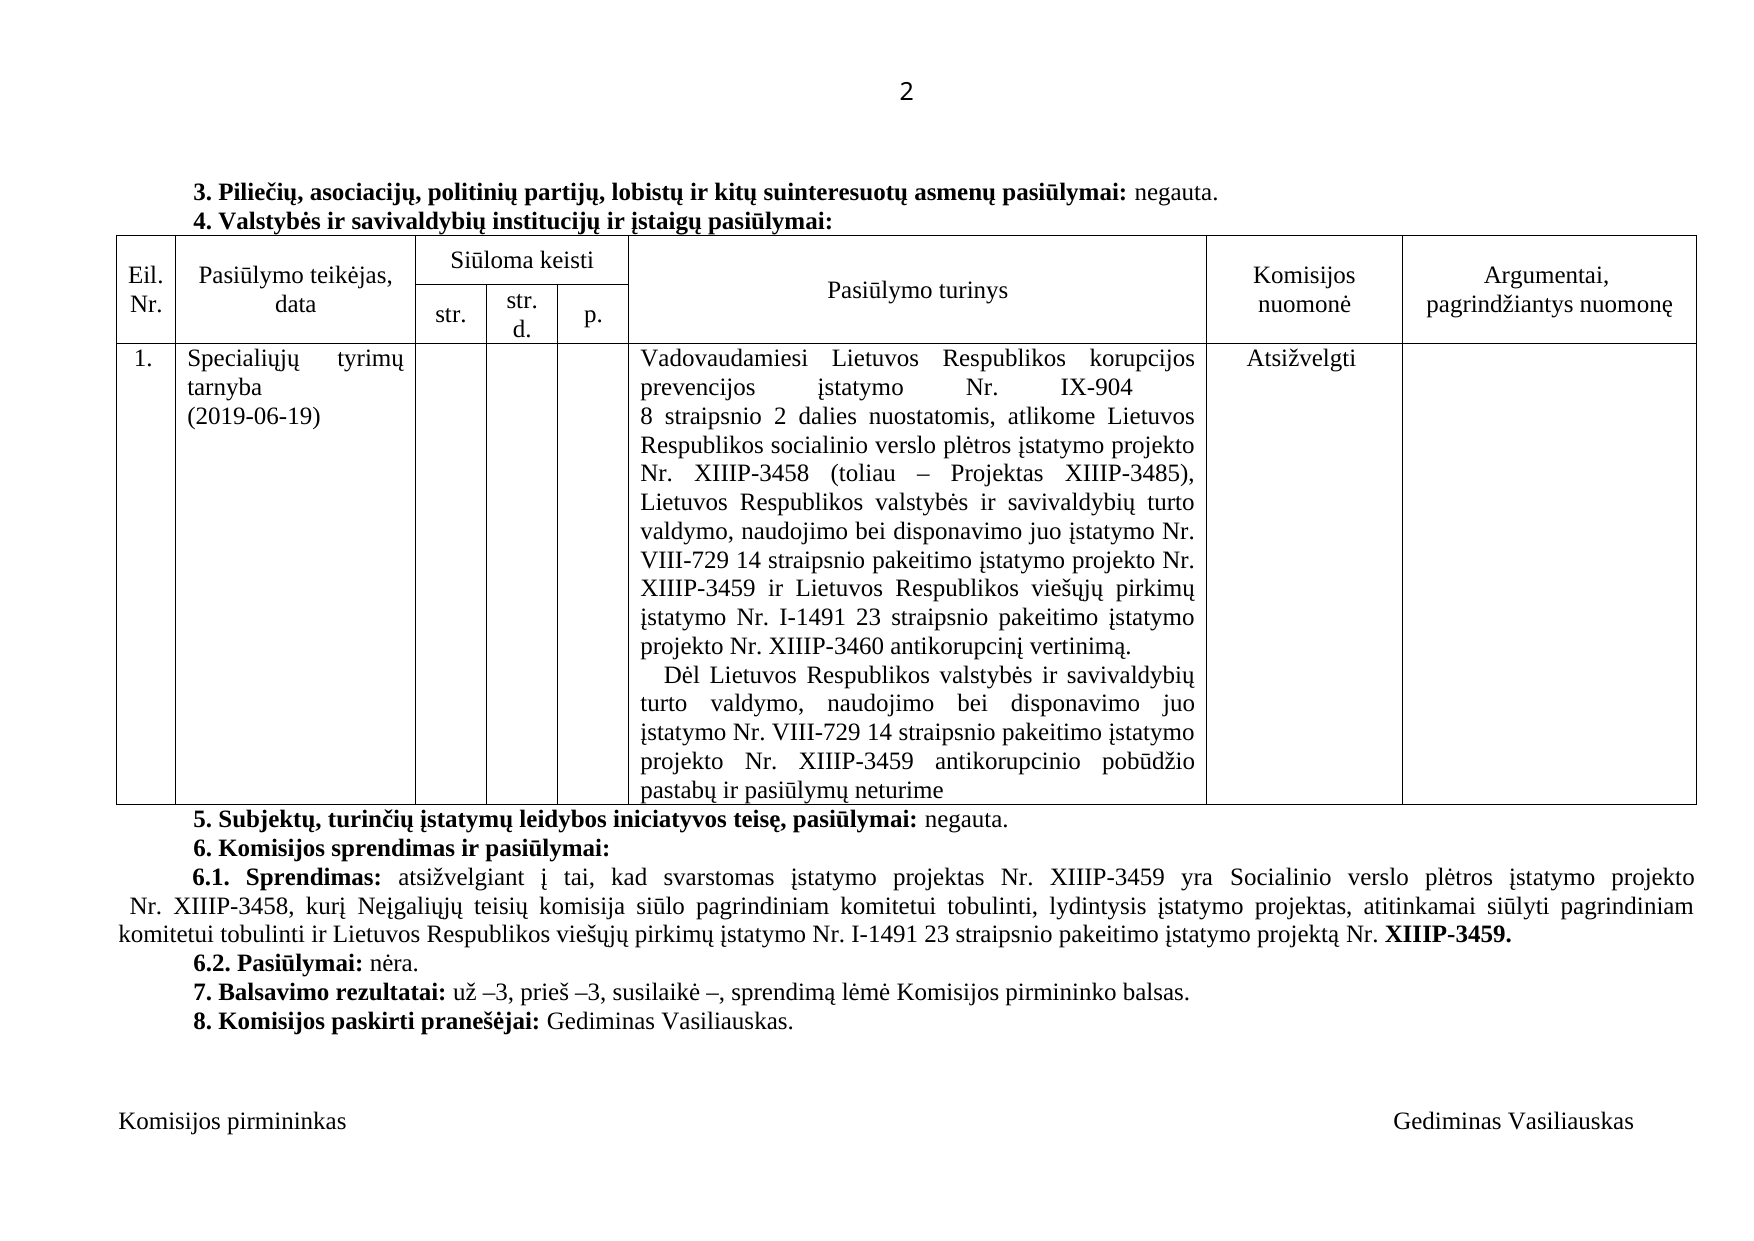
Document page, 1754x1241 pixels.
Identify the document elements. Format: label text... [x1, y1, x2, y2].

table_header Eil. Nr. [117, 236, 175, 342]
table_cell Vadovaudamiesi Lietuvos Respublikos korupcijos prevencijos įstatymo Nr. IX-904 8 straipsnio 2 dalies nuostatomis, atlikome Lietuvos Respublikos socialinio verslo plėtros įstatymo projekto Nr. XIIIP-3458 (toliau – Projektas XIIIP-3485), Lietuvos Respublikos valstybės ir savivaldybių turto valdymo, naudojimo bei disponavimo juo įstatymo Nr. VIII-729 14 straipsnio pakeitimo įstatymo projekto Nr. XIIIP-3459 ir Lietuvos Respublikos viešųjų pirkimų įstatymo Nr. I-1491 23 straipsnio pakeitimo įstatymo projekto Nr. XIIIP-3460 antikorupcinį vertinimą. Dėl Lietuvos Respublikos valstybės ir savivaldybių turto valdymo, naudojimo bei disponavimo juo įstatymo Nr. VIII-729 14 straipsnio pakeitimo įstatymo projekto Nr. XIIIP-3459 antikorupcinio pobūdžio pastabų ir pasiūlymų neturime [629, 344, 1206, 803]
table_cell str. [416, 285, 486, 342]
text 6.1. Sprendimas: atsižvelgiant į tai, kad svarstomas įstatymo projektas Nr. XIIIP-3459 yra Socialinio verslo plėtros įstatymo projekto Nr. XIIIP-3458, kurį Neįgaliųjų teisių komisija siūlo pagrindiniam komitetui tobulinti, lydintysis įstatymo projektas, atitinkamai siūlyti pagrindiniam komitetui tobulinti ir Lietuvos Respublikos viešųjų pirkimų įstatymo Nr. I-1491 23 straipsnio pakeitimo įstatymo projektą Nr. XIIIP-3459. [118, 862, 1695, 948]
table_cell [416, 344, 486, 803]
table_header Argumentai, pagrindžiantys nuomonę [1403, 236, 1696, 342]
table_cell [1403, 344, 1696, 803]
table_cell str. d. [487, 285, 557, 342]
text Komisijos pirmininkas (Parašas) Gediminas Vasiliauskas [118, 1106, 1695, 1135]
text 7. Balsavimo rezultatai: už –3, prieš –3, susilaikė –, sprendimą lėmė Komisijos pirmininko balsas. [118, 977, 1695, 1006]
table_header Siūloma keisti [416, 236, 628, 284]
text 5. Subjektų, turinčių įstatymų leidybos iniciatyvos teisę, pasiūlymai: negauta. [118, 805, 1695, 833]
table_cell [487, 344, 557, 803]
table_header Pasiūlymo teikėjas, data [176, 236, 415, 342]
table_header Pasiūlymo turinys [629, 236, 1206, 342]
table_cell p. [558, 285, 628, 342]
table_header Komisijos nuomonė [1207, 236, 1402, 342]
text 4. Valstybės ir savivaldybių institucijų ir įstaigų pasiūlymai: [118, 206, 1695, 235]
text 6.2. Pasiūlymai: nėra. [118, 948, 1695, 977]
table_cell Atsižvelgti [1207, 344, 1402, 803]
table_cell Specialiųjų tyrimų tarnyba (2019-06-19) [176, 344, 415, 803]
text 6. Komisijos sprendimas ir pasiūlymai: [118, 833, 1695, 862]
table_cell [558, 344, 628, 803]
table_cell 1. [117, 344, 175, 803]
text 3. Piliečių, asociacijų, politinių partijų, lobistų ir kitų suinteresuotų asmenų pasiūlymai: negauta. [118, 177, 1695, 206]
text 8. Komisijos paskirti pranešėjai: Gediminas Vasiliauskas. [118, 1006, 1695, 1034]
